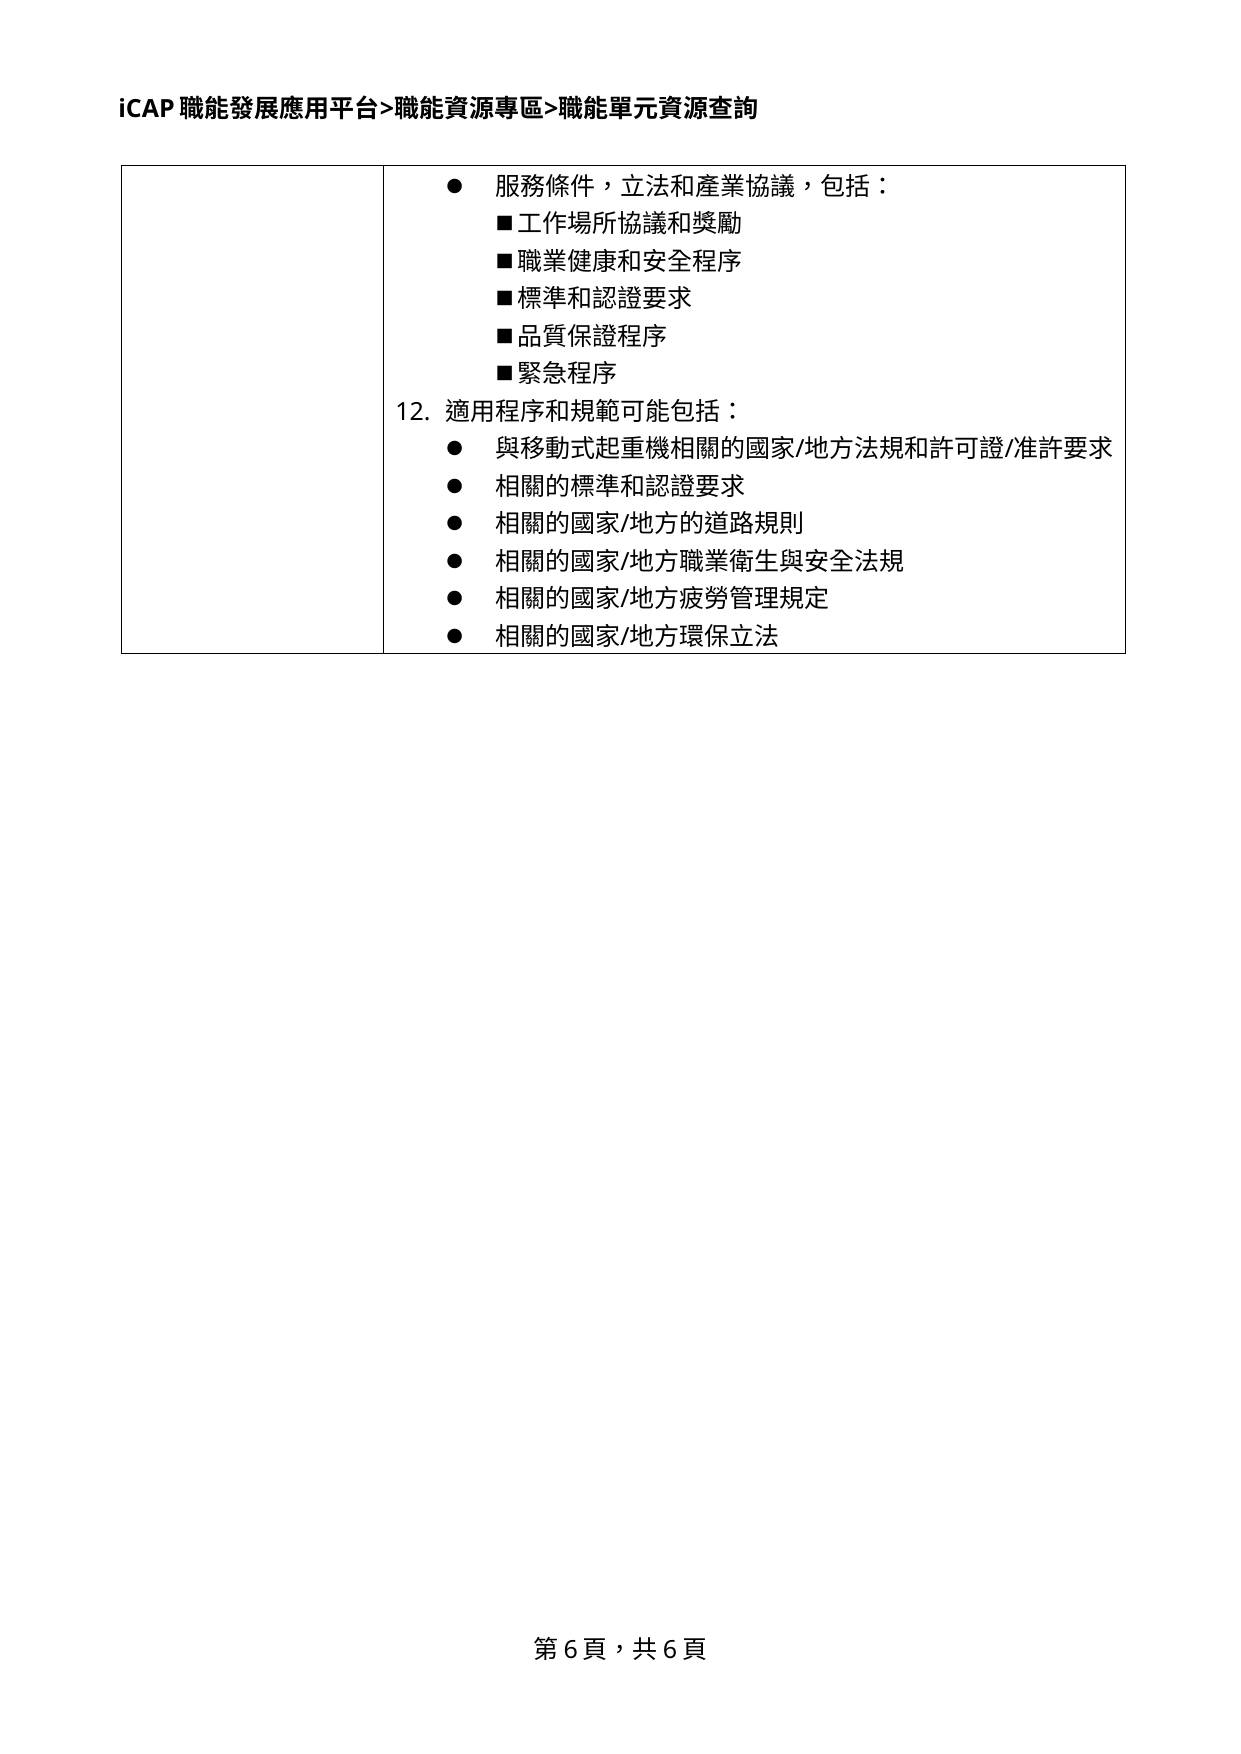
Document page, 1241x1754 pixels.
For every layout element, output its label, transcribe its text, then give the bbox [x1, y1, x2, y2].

table_cell 可能進行的操作： 白天或黑夜 各種天氣條件下 可能包括以下物件的移動： 設備 貨物 材料和車輛交通 客戶可能是： 內部或外部 移動式起重機可以是可迴轉和非迴轉起重機，可能涉及到一系列行業領域的工作，包括： 建築和拆除 製造業 濱水區 採礦 一級產業 公共設施（電、煤氣、水） 園藝 游泳池 採石 危害可能包括： 電源線 噪音、光源、能源 房屋頂上的服務線路 周圍建築物、結構體、設施 地面下服務 障礙物 不平坦或不穩固的地面和最近填充的溝槽 靜止和移動的機械和設備 危險物質 交通危險和擁塞 危害管理符合以下條件： 在安全工作實踐和個人防護裝備之前，選擇消除、替代、隔離和工程控制措施的控管層級原則 個人防護裝備可能包括： 手套 安全帽和安全鞋 防曬霜、太陽眼鏡和安全眼鏡 雙向無線電 高能見度的服裝 協商過程可能涉及： 其他員工和主管 管理階層 工會代表 客戶 勞資關係和職業健康安全專家 其他專業或技術人員 進入和/或吊升的要求可能包括： 場域限制和程序 當局授權和許可證 工時 首次經驗 吊索、鏈條、網、支架和其他專業起重設備 噪音限制 個人保護設備 支撐的卡車 附加的齒輪和設備 通訊設備 根據所使用的組織類型和使用的本地術語，工作場所程序可能包括： 公司程序 企業程序 組織程序 已建立程序 現場程序 文件/記錄可能包括： 現場計劃 安全工作負載和工作負載極限 操作手冊，包括負載圖、起重機和索具手冊 經驗文件 能力標準和訓練資料 工作規範和程序 製造商規格 工作場所操作程序和政策 供應商和/或客戶指令 通信技術設備，口頭、聽覺或通信符號 個人和工作場所的工作程序和做法 服務條件，立法和產業協議，包括： 工作場所協議和獎勵 職業健康和安全程序 標準和認證要求 品質保證程序 緊急程序 適用程序和規範可能包括： 與移動式起重機相關的國家/地方法規和許可證/准許要求 相關的標準和認證要求 相關的國家/地方的道路規則 相關的國家/地方職業衛生與安全法規 相關的國家/地方疲勞管理規定 相關的國家/地方環保立法 [384, 166, 1125, 653]
table_cell [122, 166, 383, 653]
